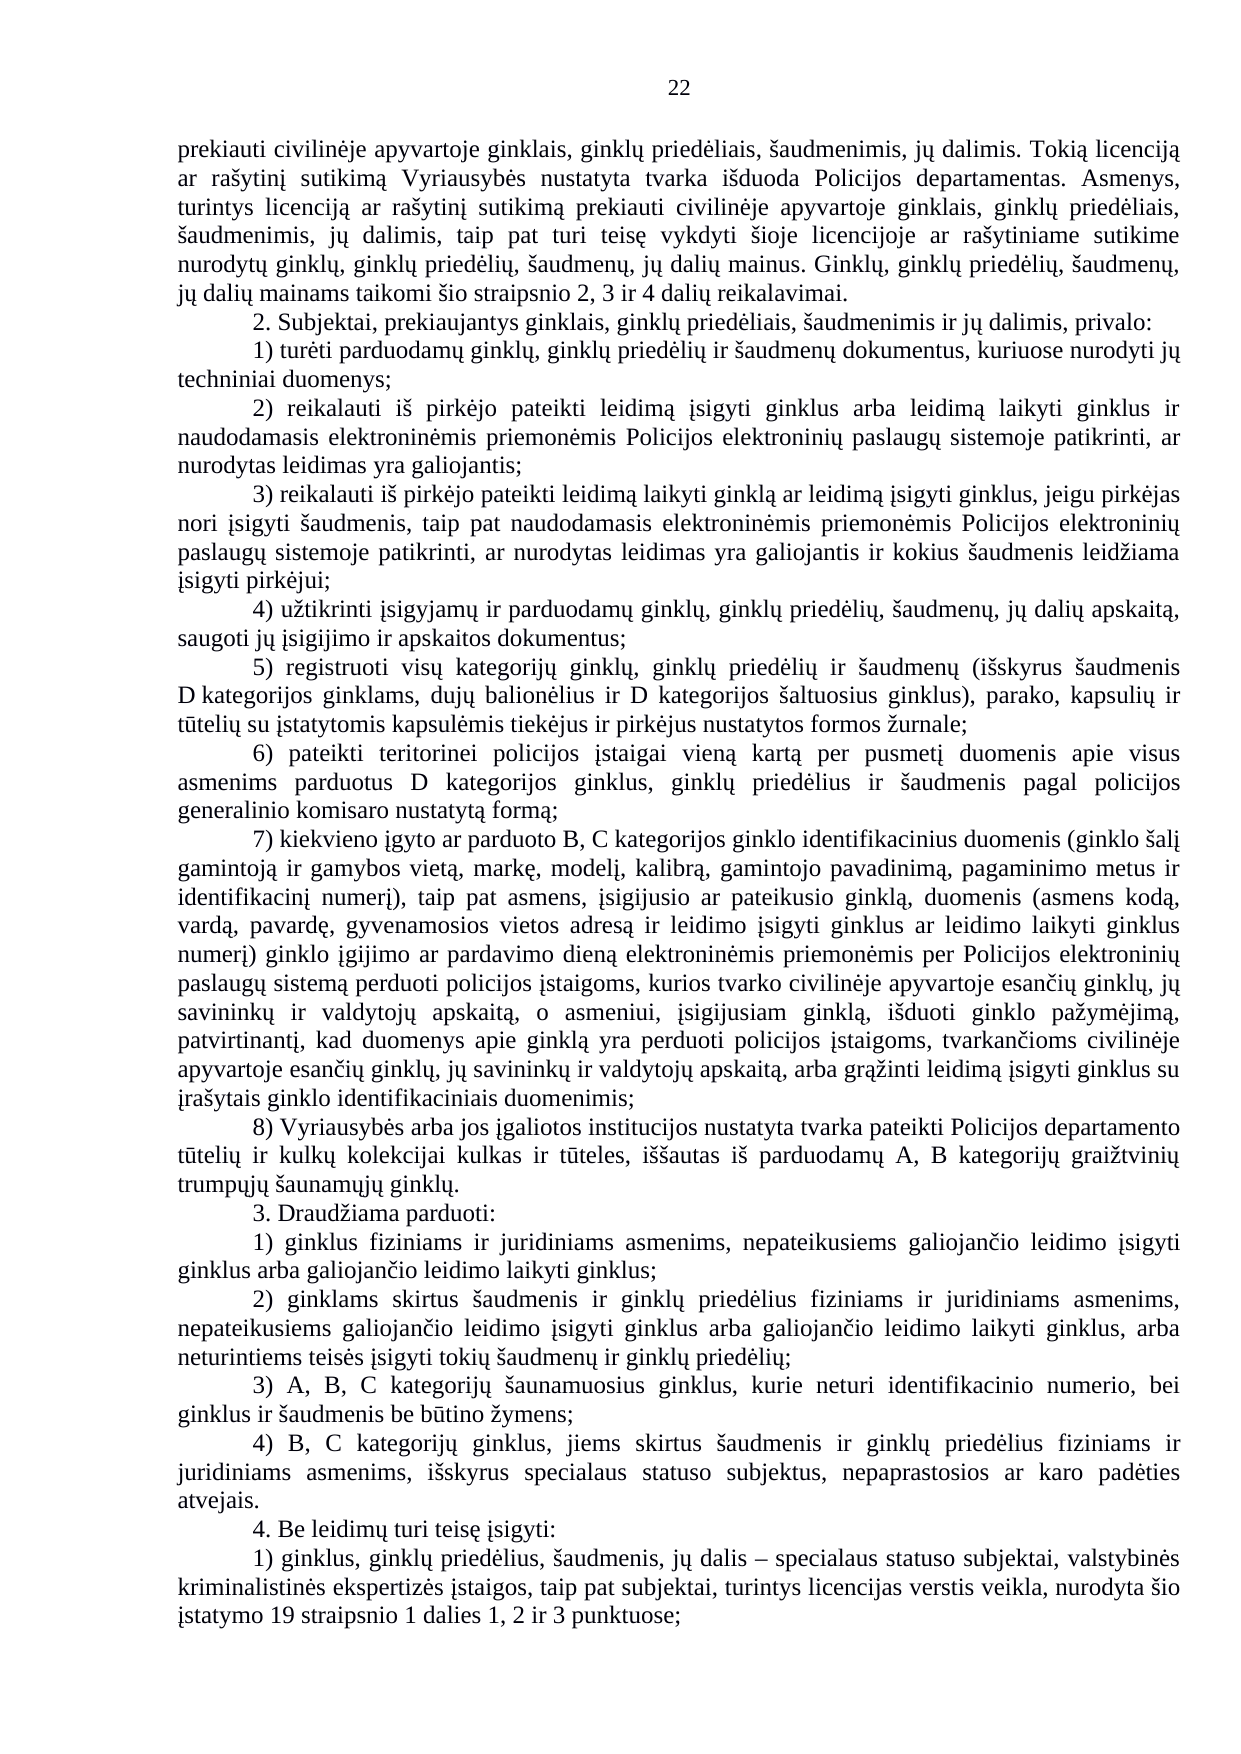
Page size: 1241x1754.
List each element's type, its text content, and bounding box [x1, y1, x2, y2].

text 1) ginklus, ginklų priedėlius, šaudmenis, jų dalis – specialaus statuso subjektai, valstybinės kriminalistinės ekspertizės įstaigos, taip pat subjektai, turintys licencijas verstis veikla, nurodyta šio įstatymo 19 straipsnio 1 dalies 1, 2 ir 3 punktuose; [177, 1543, 1181, 1629]
text 1) ginklus fiziniams ir juridiniams asmenims, nepateikusiems galiojančio leidimo įsigyti ginklus arba galiojančio leidimo laikyti ginklus; [177, 1227, 1181, 1284]
text 6) pateikti teritorinei policijos įstaigai vieną kartą per pusmetį duomenis apie visus asmenims parduotus D kategorijos ginklus, ginklų priedėlius ir šaudmenis pagal policijos generalinio komisaro nustatytą formą; [177, 738, 1181, 824]
text 1) turėti parduodamų ginklų, ginklų priedėlių ir šaudmenų dokumentus, kuriuose nurodyti jų techniniai duomenys; [177, 336, 1181, 393]
text 4) B, C kategorijų ginklus, jiems skirtus šaudmenis ir ginklų priedėlius fiziniams ir juridiniams asmenims, išskyrus specialaus statuso subjektus, nepaprastosios ar karo padėties atvejais. [177, 1428, 1181, 1514]
text 3) A, B, C kategorijų šaunamuosius ginklus, kurie neturi identifikacinio numerio, bei ginklus ir šaudmenis be būtino žymens; [177, 1371, 1181, 1428]
text 4. Be leidimų turi teisę įsigyti: [177, 1514, 1181, 1543]
text 5) registruoti visų kategorijų ginklų, ginklų priedėlių ir šaudmenų (išskyrus šaudmenis D kategorijos ginklams, dujų balionėlius ir D kategorijos šaltuosius ginklus), parako, kapsulių ir tūtelių su įstatytomis kapsulėmis tiekėjus ir pirkėjus nustatytos formos žurnale; [177, 652, 1181, 738]
text 7) kiekvieno įgyto ar parduoto B, C kategorijos ginklo identifikacinius duomenis (ginklo šalį gamintoją ir gamybos vietą, markę, modelį, kalibrą, gamintojo pavadinimą, pagaminimo metus ir identifikacinį numerį), taip pat asmens, įsigijusio ar pateikusio ginklą, duomenis (asmens kodą, vardą, pavardę, gyvenamosios vietos adresą ir leidimo įsigyti ginklus ar leidimo laikyti ginklus numerį) ginklo įgijimo ar pardavimo dieną elektroninėmis priemonėmis per Policijos elektroninių paslaugų sistemą perduoti policijos įstaigoms, kurios tvarko civilinėje apyvartoje esančių ginklų, jų savininkų ir valdytojų apskaitą, o asmeniui, įsigijusiam ginklą, išduoti ginklo pažymėjimą, patvirtinantį, kad duomenys apie ginklą yra perduoti policijos įstaigoms, tvarkančioms civilinėje apyvartoje esančių ginklų, jų savininkų ir valdytojų apskaitą, arba grąžinti leidimą įsigyti ginklus su įrašytais ginklo identifikaciniais duomenimis; [177, 824, 1181, 1112]
text 2. Subjektai, prekiaujantys ginklais, ginklų priedėliais, šaudmenimis ir jų dalimis, privalo: [177, 307, 1181, 336]
text 3) reikalauti iš pirkėjo pateikti leidimą laikyti ginklą ar leidimą įsigyti ginklus, jeigu pirkėjas nori įsigyti šaudmenis, taip pat naudodamasis elektroninėmis priemonėmis Policijos elektroninių paslaugų sistemoje patikrinti, ar nurodytas leidimas yra galiojantis ir kokius šaudmenis leidžiama įsigyti pirkėjui; [177, 479, 1181, 594]
text prekiauti civilinėje apyvartoje ginklais, ginklų priedėliais, šaudmenimis, jų dalimis. Tokią licenciją ar rašytinį sutikimą Vyriausybės nustatyta tvarka išduoda Policijos departamentas. Asmenys, turintys licenciją ar rašytinį sutikimą prekiauti civilinėje apyvartoje ginklais, ginklų priedėliais, šaudmenimis, jų dalimis, taip pat turi teisę vykdyti šioje licencijoje ar rašytiniame sutikime nurodytų ginklų, ginklų priedėlių, šaudmenų, jų dalių mainus. Ginklų, ginklų priedėlių, šaudmenų, jų dalių mainams taikomi šio straipsnio 2, 3 ir 4 dalių reikalavimai. [177, 134, 1181, 307]
text 4) užtikrinti įsigyjamų ir parduodamų ginklų, ginklų priedėlių, šaudmenų, jų dalių apskaitą, saugoti jų įsigijimo ir apskaitos dokumentus; [177, 594, 1181, 652]
text 8) Vyriausybės arba jos įgaliotos institucijos nustatyta tvarka pateikti Policijos departamento tūtelių ir kulkų kolekcijai kulkas ir tūteles, iššautas iš parduodamų A, B kategorijų graižtvinių trumpųjų šaunamųjų ginklų. [177, 1112, 1181, 1198]
text 3. Draudžiama parduoti: [177, 1198, 1181, 1227]
text 2) ginklams skirtus šaudmenis ir ginklų priedėlius fiziniams ir juridiniams asmenims, nepateikusiems galiojančio leidimo įsigyti ginklus arba galiojančio leidimo laikyti ginklus, arba neturintiems teisės įsigyti tokių šaudmenų ir ginklų priedėlių; [177, 1284, 1181, 1371]
text 2) reikalauti iš pirkėjo pateikti leidimą įsigyti ginklus arba leidimą laikyti ginklus ir naudodamasis elektroninėmis priemonėmis Policijos elektroninių paslaugų sistemoje patikrinti, ar nurodytas leidimas yra galiojantis; [177, 393, 1181, 479]
